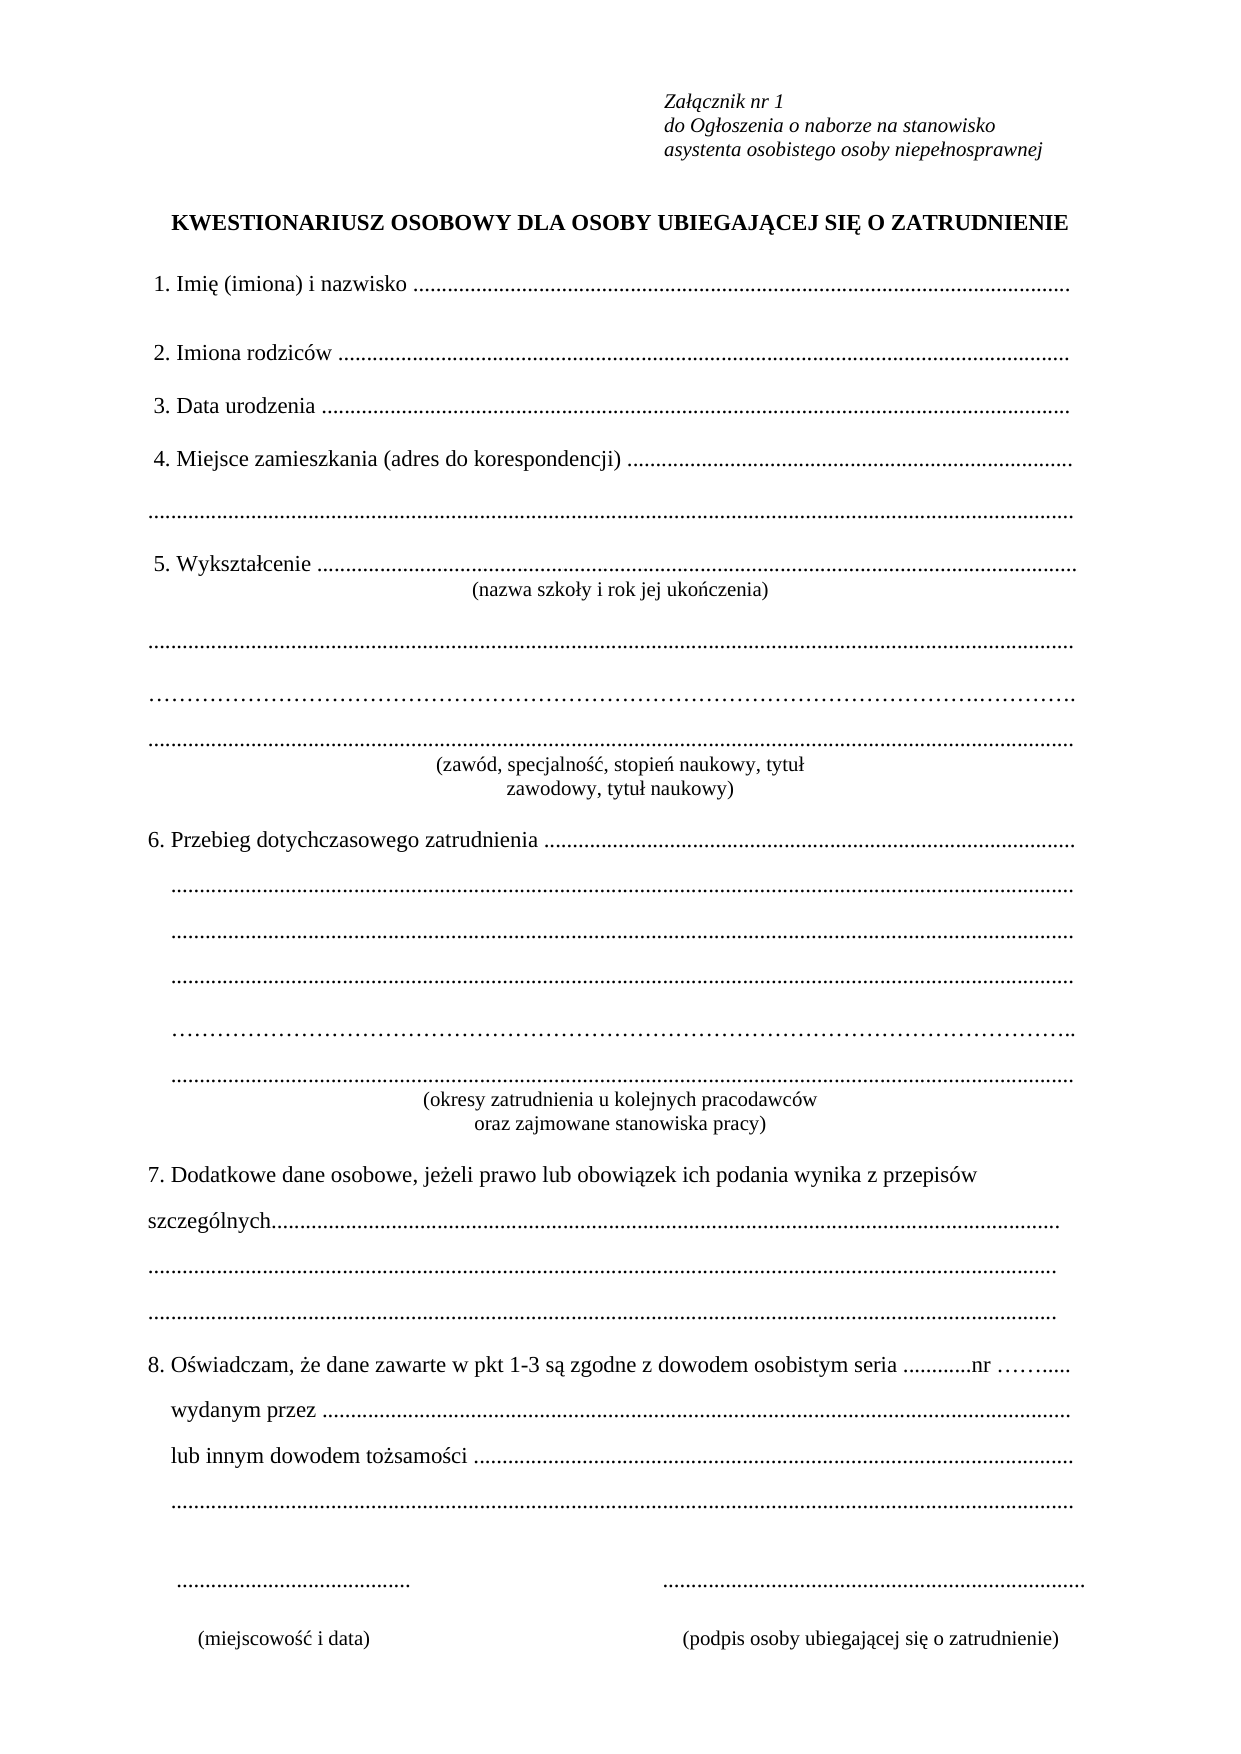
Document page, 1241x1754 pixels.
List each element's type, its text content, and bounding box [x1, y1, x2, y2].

text .............................................................................................................................................................. [148, 1487, 1093, 1514]
text ……………………………………………………………………………………………………….. [148, 1015, 1093, 1042]
text 5. Wykształcenie ..................................................................................................................................... [148, 550, 1093, 576]
text Załącznik nr 1 [148, 89, 1093, 113]
text 2. Imiona rodziców ................................................................................................................................ [148, 339, 1093, 366]
text (zawód, specjalność, stopień naukowy, tytuł [148, 751, 1093, 776]
subtitle KWESTIONARIUSZ OSOBOWY DLA OSOBY UBIEGAJĄCEJ SIĘ O ZATRUDNIENIE [148, 209, 1093, 235]
text 3. Data urodzenia ................................................................................................................................... [148, 392, 1093, 418]
text .................................................................................................................................................................. [148, 497, 1093, 524]
text lub innym dowodem tożsamości ......................................................................................................... [148, 1442, 1093, 1468]
text ............................................................................................................................................................... [148, 1298, 1063, 1324]
text .............................................................................................................................................................. [148, 1061, 1093, 1087]
text (nazwa szkoły i rok jej ukończenia) [148, 576, 1093, 601]
text 4. Miejsce zamieszkania (adres do korespondencji) .............................................................................. [148, 445, 1093, 471]
text (okresy zatrudnienia u kolejnych pracodawców [148, 1087, 1093, 1111]
text 7. Dodatkowe dane osobowe, jeżeli prawo lub obowiązek ich podania wynika z przepisów [148, 1162, 1063, 1188]
text ……………………………………………………………………………………………….…………. [148, 679, 1093, 706]
text .................................................................................................................................................................. [148, 627, 1093, 653]
text .............................................................................................................................................................. [148, 962, 1093, 989]
text .............................................................................................................................................................. [148, 871, 1093, 898]
text oraz zajmowane stanowiska pracy) [148, 1111, 1093, 1135]
text ......................................... .......................................................................... (miejscowość i data) (podpis osoby ubiegającej się o zatrudnienie) [148, 1540, 1093, 1650]
text .................................................................................................................................................................. [148, 725, 1093, 751]
text wydanym przez ................................................................................................................................... [148, 1396, 1093, 1423]
text szczególnych.......................................................................................................................................... [148, 1207, 1063, 1233]
text ............................................................................................................................................................... [148, 1253, 1063, 1279]
text zawodowy, tytuł naukowy) [148, 776, 1093, 799]
text .............................................................................................................................................................. [148, 917, 1093, 943]
text 6. Przebieg dotychczasowego zatrudnienia ............................................................................................. [148, 826, 1093, 852]
text 1. Imię (imiona) i nazwisko ................................................................................................................... [148, 270, 1093, 296]
text do Ogłoszenia o naborze na stanowisko asystenta osobistego osoby niepełnosprawnej [664, 113, 1093, 161]
text 8. Oświadczam, że dane zawarte w pkt 1-3 są zgodne z dowodem osobistym seria ............nr ……..... [148, 1351, 1093, 1377]
